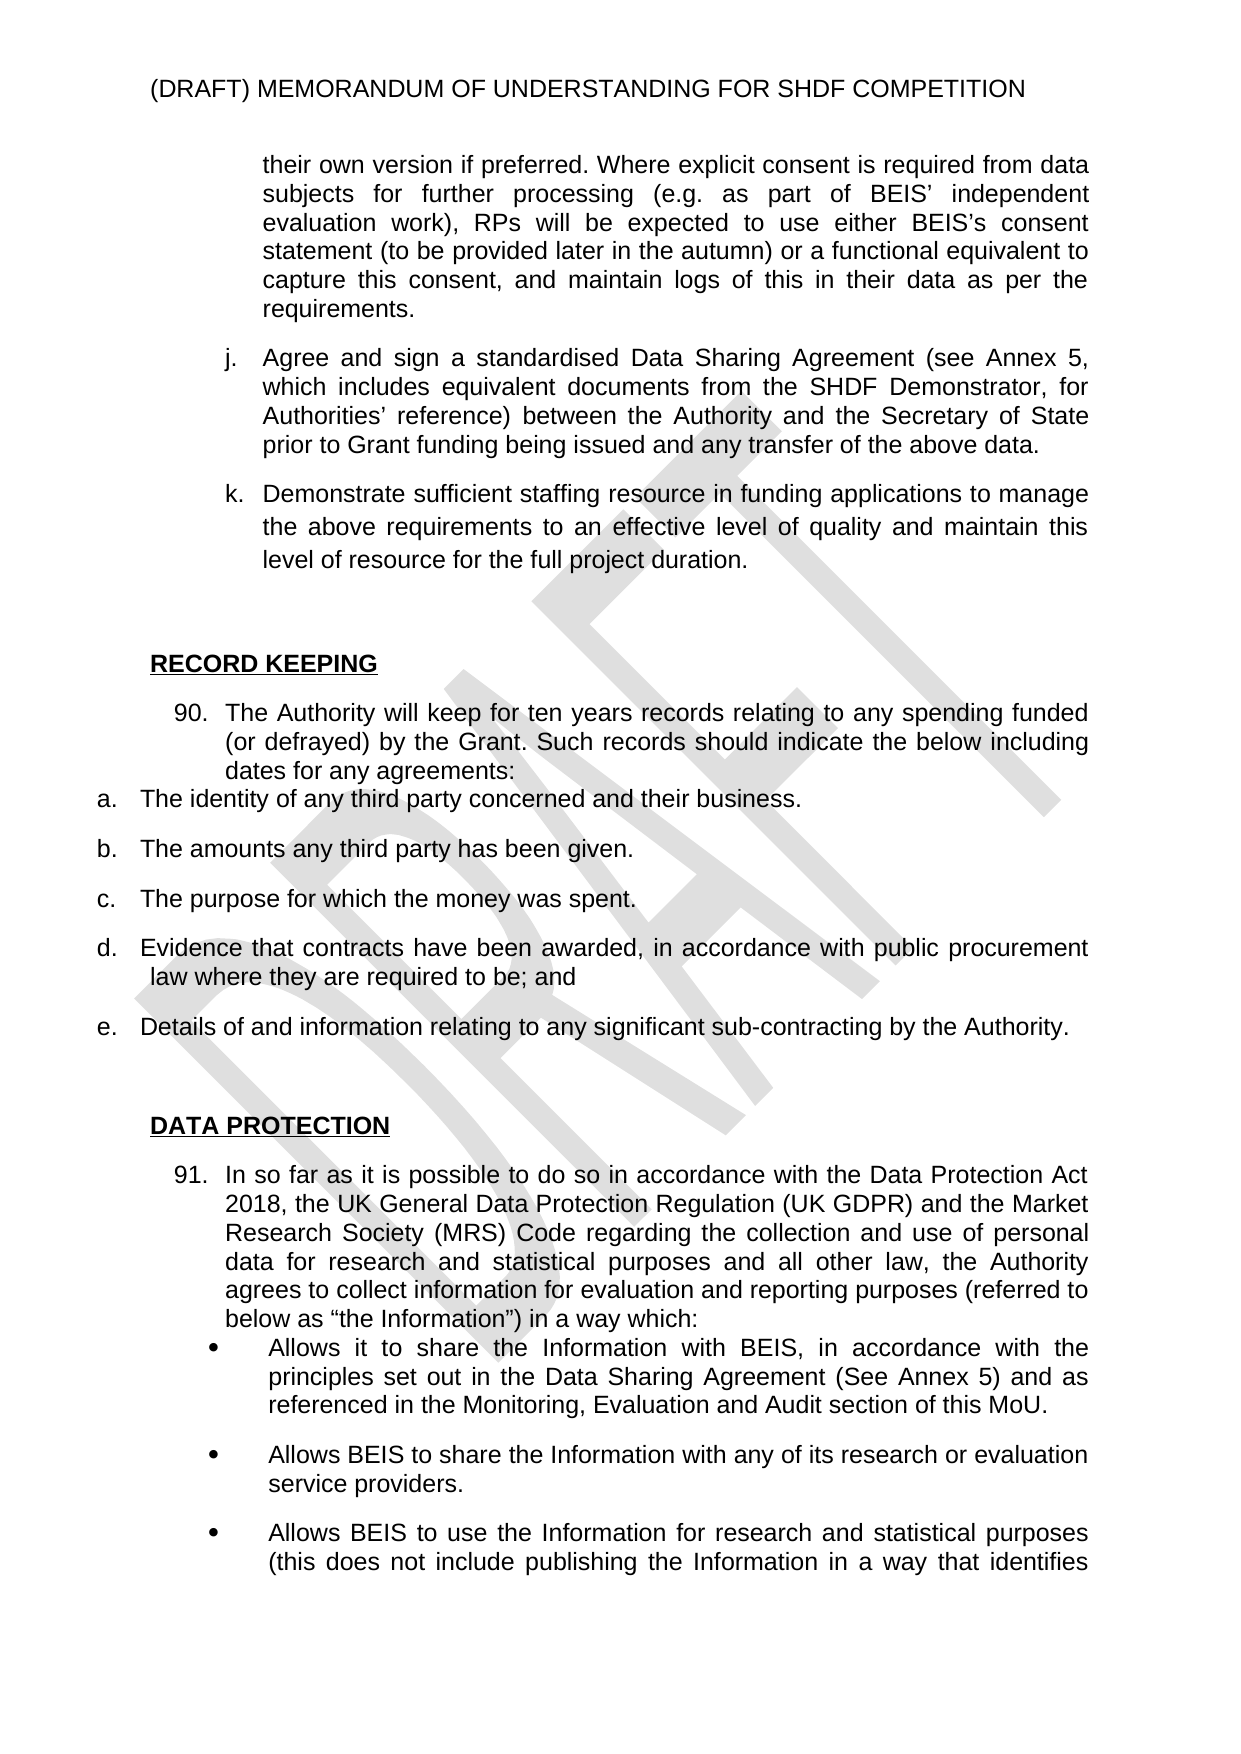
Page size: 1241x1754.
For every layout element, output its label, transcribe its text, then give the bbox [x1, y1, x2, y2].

list The identity of any third party concerned and their business. [619, 784, 742, 813]
list The purpose for which the money was spent. [851, 884, 1090, 912]
list Details of and information relating to any significant sub-contracting by the Authority. [192, 1012, 358, 1040]
list Demonstrate sufficient staffing resource in funding applications to manage the above requirements to an effective level of quality and maintain this level of resource for the full project duration. [742, 479, 1090, 574]
list The purpose for which the money was spent. [97, 884, 318, 912]
text DATA PROTECTION [150, 1111, 270, 1136]
list In so far as it is possible to do so in accordance with the Data Protection Act 2018, the UK General Data Protection Regulation (UK GDPR) and the Market Research Society (MRS) Code regarding the collection and use of personal data for research and statistical purposes and all other law, the Authority agrees to collect information for evaluation and reporting purposes (referred to below as “the Information”) in a way which: [174, 1160, 467, 1333]
list The Authority will keep for ten years records relating to any spending funded (or defrayed) by the Grant. Such records should indicate the below including dates for any agreements: [174, 698, 513, 784]
list Details of and information relating to any significant sub-contracting by the Authority. [97, 1012, 174, 1040]
list The Authority will keep for ten years records relating to any spending funded (or defrayed) by the Grant. Such records should indicate the below including dates for any agreements: [783, 698, 1009, 784]
list The amounts any third party has been given. [97, 834, 297, 863]
list The identity of any third party concerned and their business. [545, 784, 614, 813]
list Evidence that contracts have been awarded, in accordance with public procurement law where they are required to be; and [97, 933, 397, 991]
list Evidence that contracts have been awarded, in accordance with public procurement law where they are required to be; and [818, 933, 1090, 991]
list The Authority will keep for ten years records relating to any spending funded (or defrayed) by the Grant. Such records should indicate the below including dates for any agreements: [504, 698, 713, 784]
list The purpose for which the money was spent. [752, 884, 841, 912]
list The amounts any third party has been given. [350, 835, 445, 863]
list The amounts any third party has been given. [685, 834, 792, 863]
list Details of and information relating to any significant sub-contracting by the Authority. [717, 1012, 1090, 1040]
list Evidence that contracts have been awarded, in accordance with public procurement law where they are required to be; and [683, 933, 849, 991]
list Allows BEIS to use the Information for research and statistical purposes (this does not include publishing the Information in a way that identifies [209, 1518, 1090, 1576]
list The identity of any third party concerned and their business. [1047, 784, 1090, 813]
text DATA PROTECTION [468, 1111, 545, 1139]
list The Authority will keep for ten years records relating to any spending funded (or defrayed) by the Grant. Such records should indicate the below including dates for any agreements: [961, 698, 1090, 784]
list The amounts any third party has been given. [583, 834, 680, 863]
list Allows it to share the Information with BEIS, in accordance with the principles set out in the Data Sharing Agreement (See Annex 5) and as referenced in the Monitoring, Evaluation and Audit section of this MoU. [209, 1333, 1090, 1419]
list Allows BEIS to share the Information with any of its research or evaluation service providers. [209, 1440, 1090, 1498]
list Evidence that contracts have been awarded, in accordance with public procurement law where they are required to be; and [377, 933, 511, 991]
list The purpose for which the money was spent. [504, 884, 609, 912]
list The amounts any third party has been given. [454, 834, 572, 863]
list Demonstrate sufficient staffing resource in funding applications to manage the above requirements to an effective level of quality and maintain this level of resource for the full project duration. [225, 479, 799, 574]
text [616, 649, 902, 677]
text DATA PROTECTION [555, 1111, 1090, 1139]
text [912, 649, 1090, 677]
list Agree and sign a standardised Data Sharing Agreement (see Annex 5, which includes equivalent documents from the SHDF Demonstrator, for Authorities’ reference) between the Authority and the Secretary of State prior to Grant funding being issued and any transfer of the above data. [225, 343, 1090, 458]
list The identity of any third party concerned and their business. [97, 784, 535, 813]
list Evidence that contracts have been awarded, in accordance with public procurement law where they are required to be; and [540, 933, 668, 991]
text DATA PROTECTION [283, 1111, 456, 1139]
list their own version if preferred. Where explicit consent is required from data subjects for further processing (e.g. as part of BEIS’ independent evaluation work), RPs will be expected to use either BEIS’s consent statement (to be provided later in the autumn) or a functional equivalent to capture this consent, and maintain logs of this in their data as per the requirements. [225, 150, 1090, 322]
list The purpose for which the money was spent. [328, 884, 491, 912]
text RECORD KEEPING [150, 649, 606, 677]
list The amounts any third party has been given. [801, 834, 1090, 863]
list In so far as it is possible to do so in accordance with the Data Protection Act 2018, the UK General Data Protection Regulation (UK GDPR) and the Market Research Society (MRS) Code regarding the collection and use of personal data for research and statistical purposes and all other law, the Authority agrees to collect information for evaluation and reporting purposes (referred to below as “the Information”) in a way which: [332, 1160, 514, 1304]
list Details of and information relating to any significant sub-contracting by the Authority. [582, 1012, 705, 1040]
list The purpose for which the money was spent. [621, 884, 686, 912]
list The Authority will keep for ten years records relating to any spending funded (or defrayed) by the Grant. Such records should indicate the below including dates for any agreements: [665, 698, 785, 758]
list In so far as it is possible to do so in accordance with the Data Protection Act 2018, the UK General Data Protection Regulation (UK GDPR) and the Market Research Society (MRS) Code regarding the collection and use of personal data for research and statistical purposes and all other law, the Authority agrees to collect information for evaluation and reporting purposes (referred to below as “the Information”) in a way which: [508, 1160, 1090, 1333]
list The identity of any third party concerned and their business. [768, 784, 1038, 813]
list Details of and information relating to any significant sub-contracting by the Authority. [368, 1012, 446, 1040]
